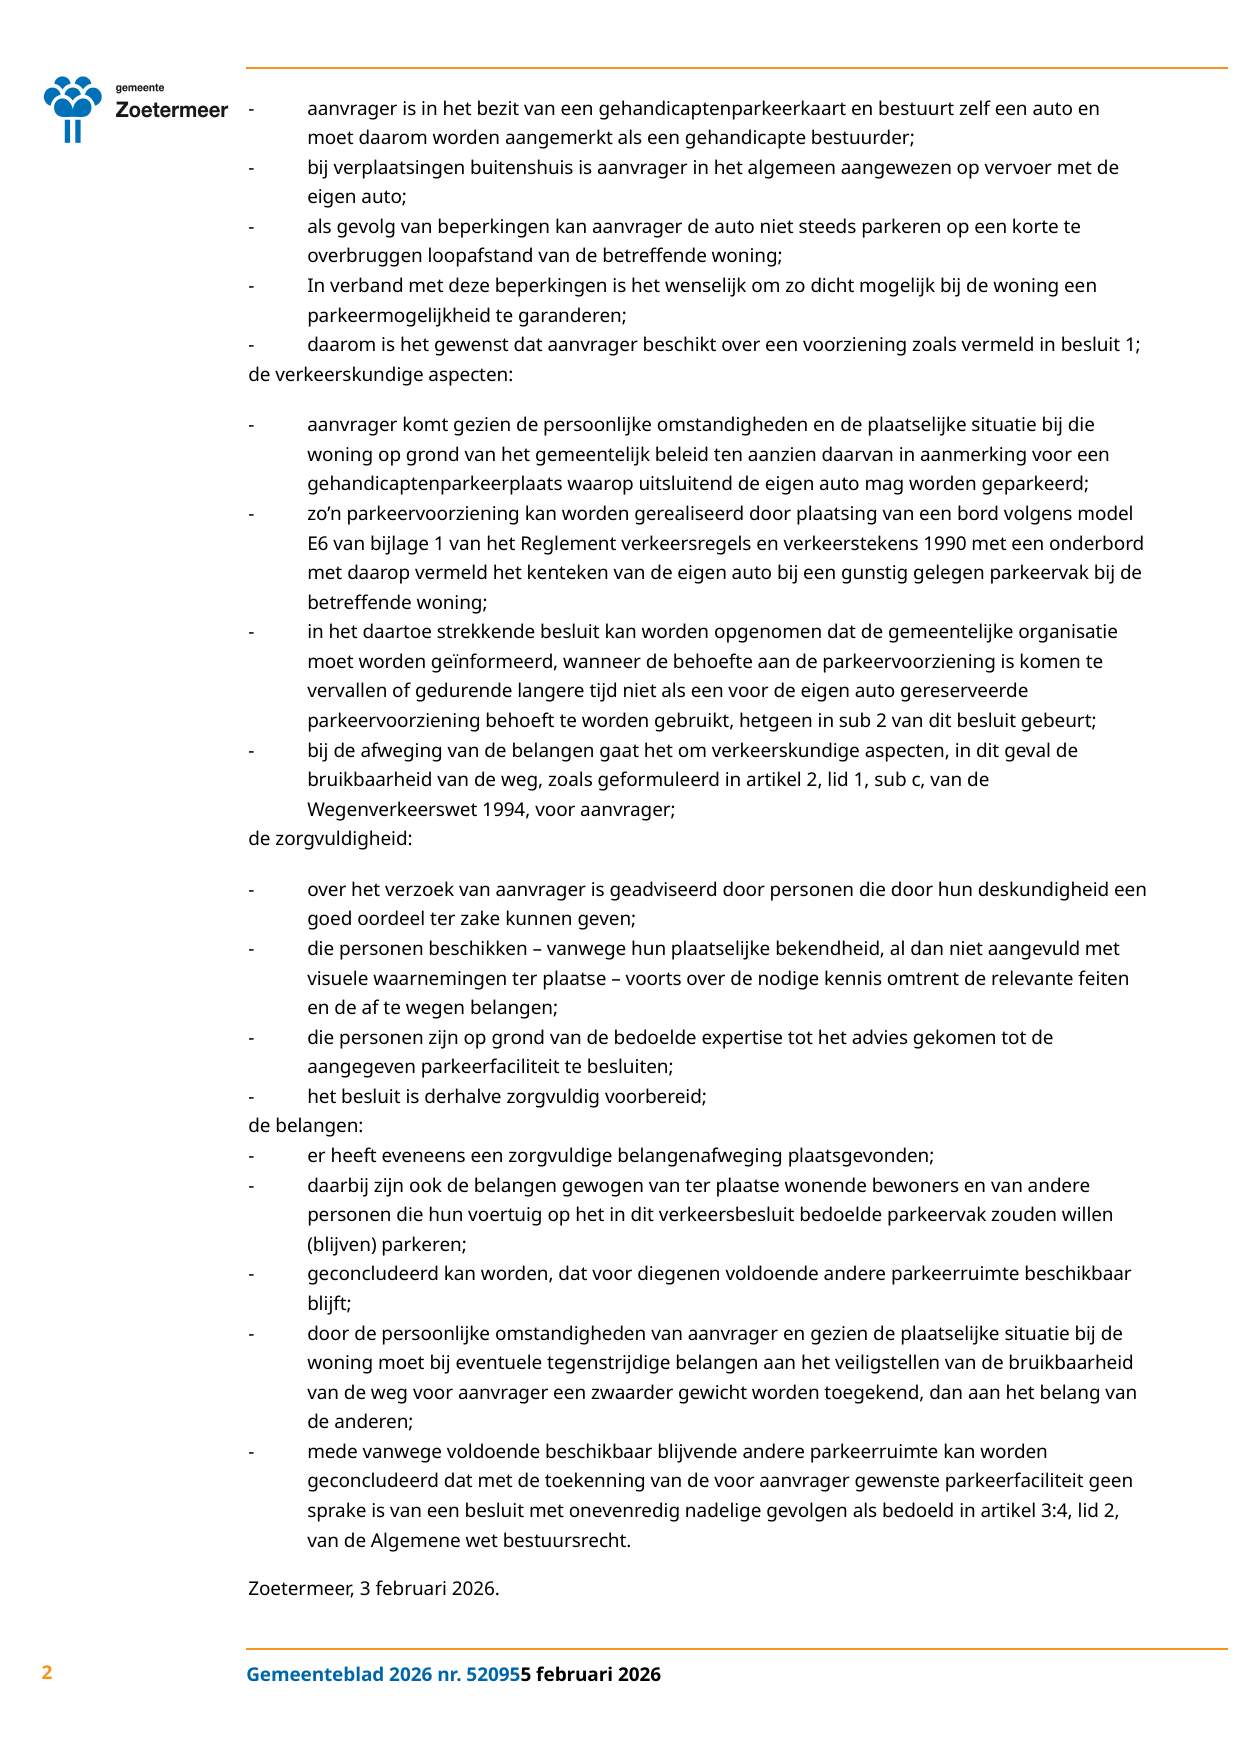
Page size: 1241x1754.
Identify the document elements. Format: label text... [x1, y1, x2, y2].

list daarbij zijn ook de belangen gewogen van ter plaatse wonende bewoners en van andere personen die hun voertuig op het in dit verkeersbesluit bedoelde parkeervak zouden willen (blijven) parkeren; [248, 1172, 1152, 1257]
list als gevolg van beperkingen kan aanvrager de auto niet steeds parkeren op een korte te overbruggen loopafstand van de betreffende woning; [248, 213, 1152, 268]
list aanvrager komt gezien de persoonlijke omstandigheden en de plaatselijke situatie bij die woning op grond van het gemeentelijk beleid ten aanzien daarvan in aanmerking voor een gehandicaptenparkeerplaats waarop uitsluitend de eigen auto mag worden geparkeerd; [248, 411, 1152, 496]
list aanvrager is in het bezit van een gehandicaptenparkeerkaart en bestuurt zelf een auto en moet daarom worden aangemerkt als een gehandicapte bestuurder; [248, 95, 1152, 150]
text de verkeerskundige aspecten: [248, 361, 1152, 387]
list In verband met deze beperkingen is het wenselijk om zo dicht mogelijk bij de woning een parkeermogelijkheid te garanderen; [248, 272, 1152, 328]
list bij verplaatsingen buitenshuis is aanvrager in het algemeen aangewezen op vervoer met de eigen auto; [248, 154, 1152, 209]
list bij de afweging van de belangen gaat het om verkeerskundige aspecten, in dit geval de bruikbaarheid van de weg, zoals geformuleerd in artikel 2, lid 1, sub c, van de Wegenverkeerswet 1994, voor aanvrager; [248, 737, 1152, 822]
list het besluit is derhalve zorgvuldig voorbereid; [248, 1083, 1152, 1109]
list geconcludeerd kan worden, dat voor diegenen voldoende andere parkeerruimte beschikbaar blijft; [248, 1261, 1152, 1316]
list die personen beschikken – vanwege hun plaatselijke bekendheid, al dan niet aangevuld met visuele waarnemingen ter plaatse – voorts over de nodige kennis omtrent de relevante feiten en de af te wegen belangen; [248, 935, 1152, 1020]
text de belangen: [248, 1113, 1152, 1138]
list over het verzoek van aanvrager is geadviseerd door personen die door hun deskundigheid een goed oordeel ter zake kunnen geven; [248, 876, 1152, 931]
list zo’n parkeervoorziening kan worden gerealiseerd door plaatsing van een bord volgens model E6 van bijlage 1 van het Reglement verkeersregels en verkeerstekens 1990 met een onderbord met daarop vermeld het kenteken van de eigen auto bij een gunstig gelegen parkeervak bij de betreffende woning; [248, 500, 1152, 615]
picture [41, 47, 231, 172]
list die personen zijn op grond van de bedoelde expertise tot het advies gekomen tot de aangegeven parkeerfaciliteit te besluiten; [248, 1024, 1152, 1079]
text Zoetermeer, 3 februari 2026. [248, 1575, 1152, 1600]
list in het daartoe strekkende besluit kan worden opgenomen dat de gemeentelijke organisatie moet worden geïnformeerd, wanneer de behoefte aan de parkeervoorziening is komen te vervallen of gedurende langere tijd niet als een voor de eigen auto gereserveerde parkeervoorziening behoeft te worden gebruikt, hetgeen in sub 2 van dit besluit gebeurt; [248, 618, 1152, 733]
list daarom is het gewenst dat aanvrager beschikt over een voorziening zoals vermeld in besluit 1; [248, 331, 1152, 357]
list er heeft eveneens een zorgvuldige belangenafweging plaatsgevonden; [248, 1142, 1152, 1168]
list mede vanwege voldoende beschikbaar blijvende andere parkeerruimte kan worden geconcludeerd dat met de toekenning van de voor aanvrager gewenste parkeerfaciliteit geen sprake is van een besluit met onevenredig nadelige gevolgen als bedoeld in artikel 3:4, lid 2, van de Algemene wet bestuursrecht. [248, 1438, 1152, 1553]
list door de persoonlijke omstandigheden van aanvrager en gezien de plaatselijke situatie bij de woning moet bij eventuele tegenstrijdige belangen aan het veiligstellen van de bruikbaarheid van de weg voor aanvrager een zwaarder gewicht worden toegekend, dan aan het belang van de anderen; [248, 1320, 1152, 1434]
text de zorgvuldigheid: [248, 826, 1152, 851]
